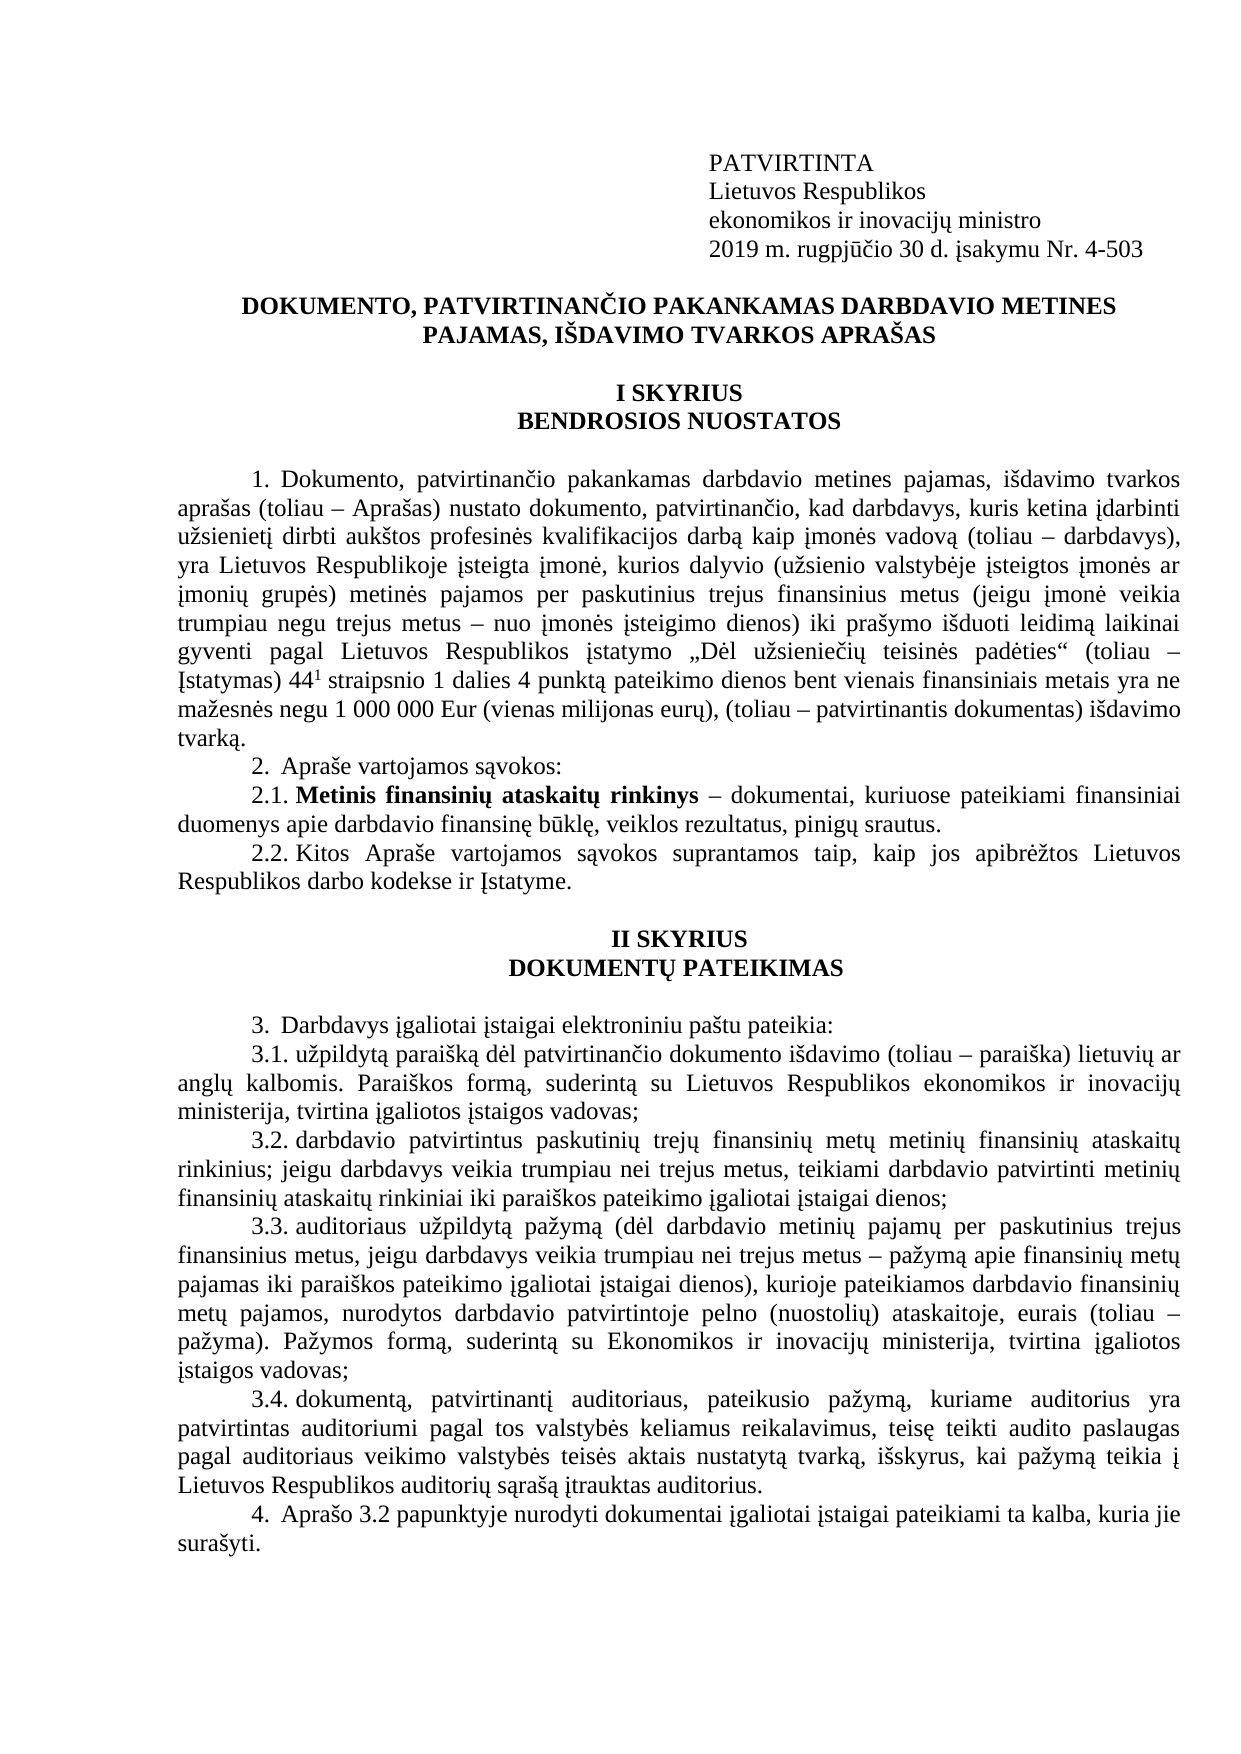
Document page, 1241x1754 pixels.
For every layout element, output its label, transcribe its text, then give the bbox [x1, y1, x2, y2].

text 3.4. dokumentą, patvirtinantį auditoriaus, pateikusio pažymą, kuriame auditorius yra patvirtintas auditoriumi pagal tos valstybės keliamus reikalavimus, teisę teikti audito paslaugas pagal auditoriaus veikimo valstybės teisės aktais nustatytą tvarką, išskyrus, kai pažymą teikia į Lietuvos Respublikos auditorių sąrašą įtrauktas auditorius. [177, 1384, 1181, 1499]
text BENDROSIOS NUOSTATOS [177, 406, 1181, 435]
text 4. Aprašo 3.2 papunktyje nurodyti dokumentai įgaliotai įstaigai pateikiami ta kalba, kuria jie surašyti. [177, 1499, 1181, 1556]
text DOKUMENTŲ PATEIKIMAS [177, 953, 1181, 981]
text dokumento, patvirtinančio pakankamas darbdavio Metines pajamas, išdavimo Tvarkos APRAŠAS [177, 291, 1181, 349]
text 1. Dokumento, patvirtinančio pakankamas darbdavio metines pajamas, išdavimo tvarkos aprašas (toliau – Aprašas) nustato dokumento, patvirtinančio, kad darbdavys, kuris ketina įdarbinti užsienietį dirbti aukštos profesinės kvalifikacijos darbą kaip įmonės vadovą (toliau – darbdavys), yra Lietuvos Respublikoje įsteigta įmonė, kurios dalyvio (užsienio valstybėje įsteigtos įmonės ar įmonių grupės) metinės pajamos per paskutinius trejus finansinius metus (jeigu įmonė veikia trumpiau negu trejus metus – nuo įmonės įsteigimo dienos) iki prašymo išduoti leidimą laikinai gyventi pagal Lietuvos Respublikos įstatymo „Dėl užsieniečių teisinės padėties“ (toliau – Įstatymas) 441 straipsnio 1 dalies 4 punktą pateikimo dienos bent vienais finansiniais metais yra ne mažesnės negu 1 000 000 Eur (vienas milijonas eurų), (toliau – patvirtinantis dokumentas) išdavimo tvarką. [177, 464, 1181, 751]
text 3.3. auditoriaus užpildytą pažymą (dėl darbdavio metinių pajamų per paskutinius trejus finansinius metus, jeigu darbdavys veikia trumpiau nei trejus metus – pažymą apie finansinių metų pajamas iki paraiškos pateikimo įgaliotai įstaigai dienos), kurioje pateikiamos darbdavio finansinių metų pajamos, nurodytos darbdavio patvirtintoje pelno (nuostolių) ataskaitoje, eurais (toliau – pažyma). Pažymos formą, suderintą su Ekonomikos ir inovacijų ministerija, tvirtina įgaliotos įstaigos vadovas; [177, 1211, 1181, 1384]
text 3.1. užpildytą paraišką dėl patvirtinančio dokumento išdavimo (toliau – paraiška) lietuvių ar anglų kalbomis. Paraiškos formą, suderintą su Lietuvos Respublikos ekonomikos ir inovacijų ministerija, tvirtina įgaliotos įstaigos vadovas; [177, 1039, 1181, 1125]
text 2.2. Kitos Apraše vartojamos sąvokos suprantamos taip, kaip jos apibrėžtos Lietuvos Respublikos darbo kodekse ir Įstatyme. [177, 838, 1181, 895]
text I SKYRIUS [177, 378, 1181, 406]
text 3. Darbdavys įgaliotai įstaigai elektroniniu paštu pateikia: [177, 1010, 1181, 1039]
text Lietuvos Respublikos [709, 176, 1181, 205]
text 2019 m. rugpjūčio 30 d. įsakymu Nr. 4-503 [709, 234, 1181, 263]
text II SKYRIUS [177, 924, 1181, 953]
text 2. Apraše vartojamos sąvokos: [177, 751, 1181, 780]
text PATVIRTINTA [709, 148, 1181, 176]
text 3.2. darbdavio patvirtintus paskutinių trejų finansinių metų metinių finansinių ataskaitų rinkinius; jeigu darbdavys veikia trumpiau nei trejus metus, teikiami darbdavio patvirtinti metinių finansinių ataskaitų rinkiniai iki paraiškos pateikimo įgaliotai įstaigai dienos; [177, 1125, 1181, 1211]
text ekonomikos ir inovacijų ministro [709, 205, 1181, 234]
text 2.1. Metinis finansinių ataskaitų rinkinys – dokumentai, kuriuose pateikiami finansiniai duomenys apie darbdavio finansinę būklę, veiklos rezultatus, pinigų srautus. [177, 780, 1181, 838]
